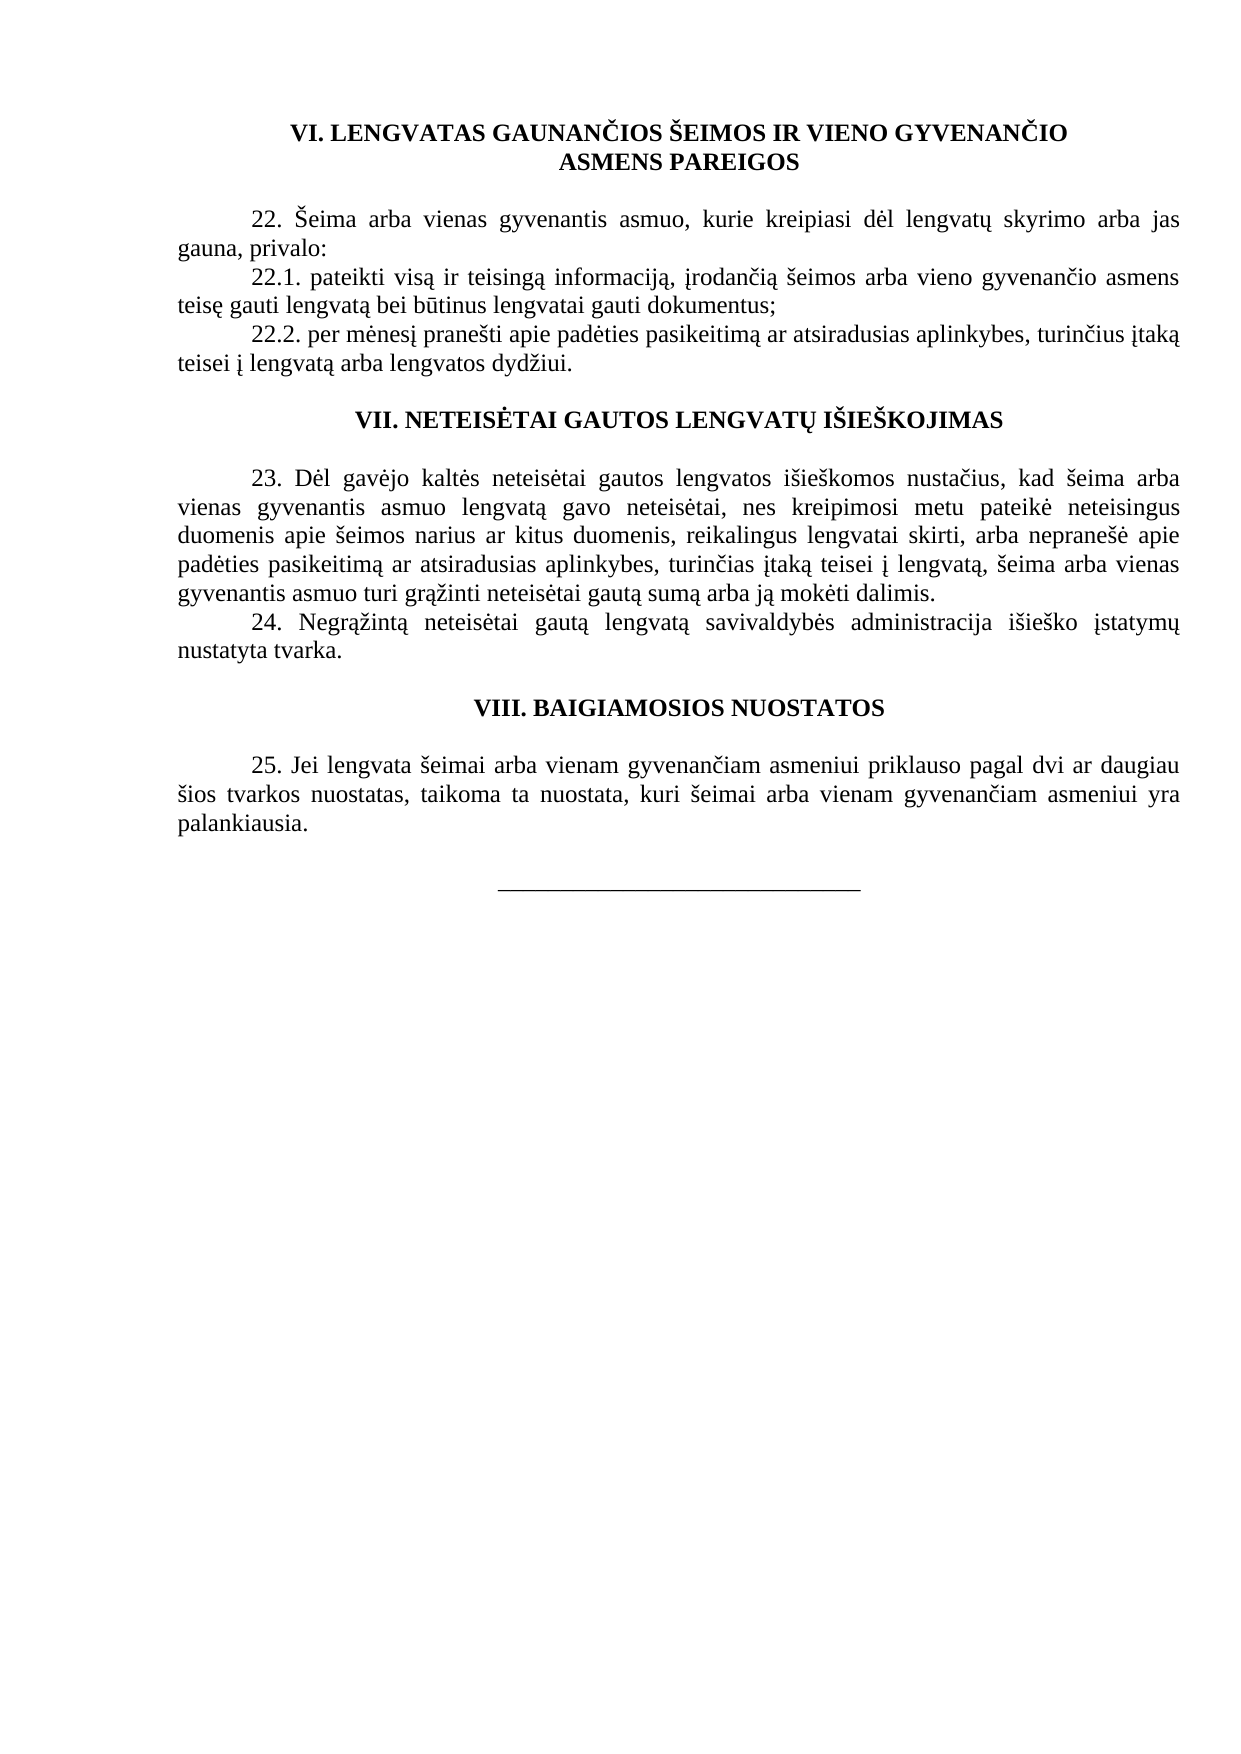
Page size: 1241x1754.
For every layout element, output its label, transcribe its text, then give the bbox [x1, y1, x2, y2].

text 22.1. pateikti visą ir teisingą informaciją, įrodančią šeimos arba vieno gyvenančio asmens teisę gauti lengvatą bei būtinus lengvatai gauti dokumentus; [177, 262, 1181, 319]
text 22. Šeima arba vienas gyvenantis asmuo, kurie kreipiasi dėl lengvatų skyrimo arba jas gauna, privalo: [177, 204, 1181, 262]
text 23. Dėl gavėjo kaltės neteisėtai gautos lengvatos išieškomos nustačius, kad šeima arba vienas gyvenantis asmuo lengvatą gavo neteisėtai, nes kreipimosi metu pateikė neteisingus duomenis apie šeimos narius ar kitus duomenis, reikalingus lengvatai skirti, arba nepranešė apie padėties pasikeitimą ar atsiradusias aplinkybes, turinčias įtaką teisei į lengvatą, šeima arba vienas gyvenantis asmuo turi grąžinti neteisėtai gautą sumą arba ją mokėti dalimis. [177, 463, 1181, 607]
text VI. LENGVATAS GAUNANČIOS ŠEIMOS IR VIENO GYVENANČIO [177, 118, 1181, 147]
text 24. Negrąžintą neteisėtai gautą lengvatą savivaldybės administracija išieško įstatymų nustatyta tvarka. [177, 607, 1181, 664]
text VII. NETEISĖTAI GAUTOS LENGVATŲ IŠIEŠKOJIMAS [177, 406, 1181, 434]
text ASMENS PAREIGOS [177, 147, 1181, 176]
text 22.2. per mėnesį pranešti apie padėties pasikeitimą ar atsiradusias aplinkybes, turinčius įtaką teisei į lengvatą arba lengvatos dydžiui. [177, 319, 1181, 377]
text 25. Jei lengvata šeimai arba vienam gyvenančiam asmeniui priklauso pagal dvi ar daugiau šios tvarkos nuostatas, taikoma ta nuostata, kuri šeimai arba vienam gyvenančiam asmeniui yra palankiausia. [177, 751, 1181, 837]
text _____________________________ [177, 866, 1181, 894]
text VIII. BAIGIAMOSIOS NUOSTATOS [177, 693, 1181, 722]
